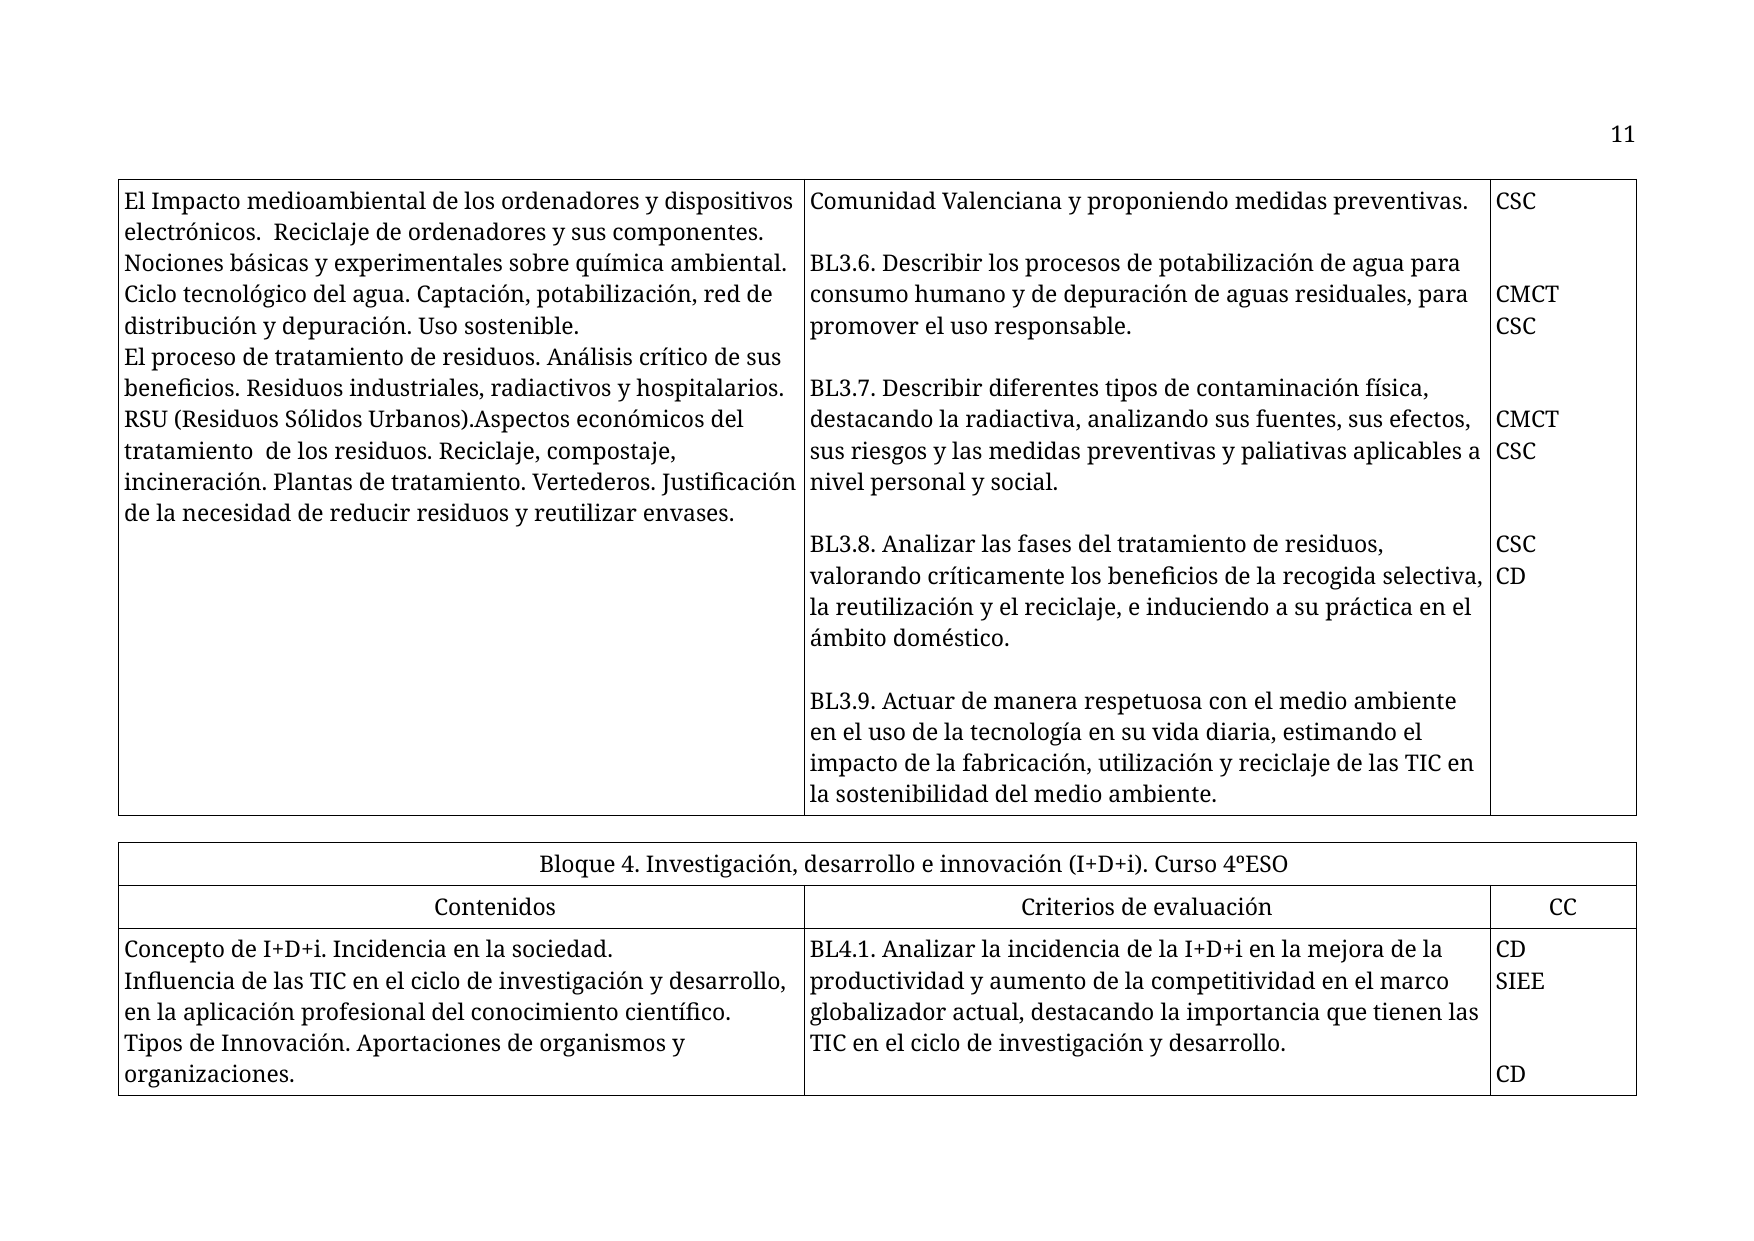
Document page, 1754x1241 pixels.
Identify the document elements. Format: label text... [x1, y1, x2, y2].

table_cell CSC CMCT CSC CMCT CSC CSC CD [1491, 180, 1636, 815]
table_cell CD SIEE CD [1491, 929, 1636, 1095]
table_cell Criterios de evaluación [805, 886, 1490, 927]
table_cell Comunidad Valenciana y proponiendo medidas preventivas. BL3.6. Describir los procesos de potabilización de agua para consumo humano y de depuración de aguas residuales, para promover el uso responsable. BL3.7. Describir diferentes tipos de contaminación física, destacando la radiactiva, analizando sus fuentes, sus efectos, sus riesgos y las medidas preventivas y paliativas aplicables a nivel personal y social. BL3.8. Analizar las fases del tratamiento de residuos, valorando críticamente los beneficios de la recogida selectiva, la reutilización y el reciclaje, e induciendo a su práctica en el ámbito doméstico. BL3.9. Actuar de manera respetuosa con el medio ambiente en el uso de la tecnología en su vida diaria, estimando el impacto de la fabricación, utilización y reciclaje de las TIC en la sostenibilidad del medio ambiente. [805, 180, 1490, 815]
table_header Bloque 4. Investigación, desarrollo e innovación (I+D+i). Curso 4ºESO [119, 843, 1636, 885]
table_cell CC [1491, 886, 1636, 927]
table_cell El Impacto medioambiental de los ordenadores y dispositivos electrónicos. Reciclaje de ordenadores y sus componentes. Nociones básicas y experimentales sobre química ambiental. Ciclo tecnológico del agua. Captación, potabilización, red de distribución y depuración. Uso sostenible. El proceso de tratamiento de residuos. Análisis crítico de sus beneficios. Residuos industriales, radiactivos y hospitalarios. RSU (Residuos Sólidos Urbanos).Aspectos económicos del tratamiento de los residuos. Reciclaje, compostaje, incineración. Plantas de tratamiento. Vertederos. Justificación de la necesidad de reducir residuos y reutilizar envases. [119, 180, 804, 815]
table_cell Contenidos [119, 886, 804, 927]
table_cell Concepto de I+D+i. Incidencia en la sociedad. Influencia de las TIC en el ciclo de investigación y desarrollo, en la aplicación profesional del conocimiento científico. Tipos de Innovación. Aportaciones de organismos y organizaciones. [119, 929, 804, 1095]
table_cell BL4.1. Analizar la incidencia de la I+D+i en la mejora de la productividad y aumento de la competitividad en el marco globalizador actual, destacando la importancia que tienen las TIC en el ciclo de investigación y desarrollo. [805, 929, 1490, 1095]
